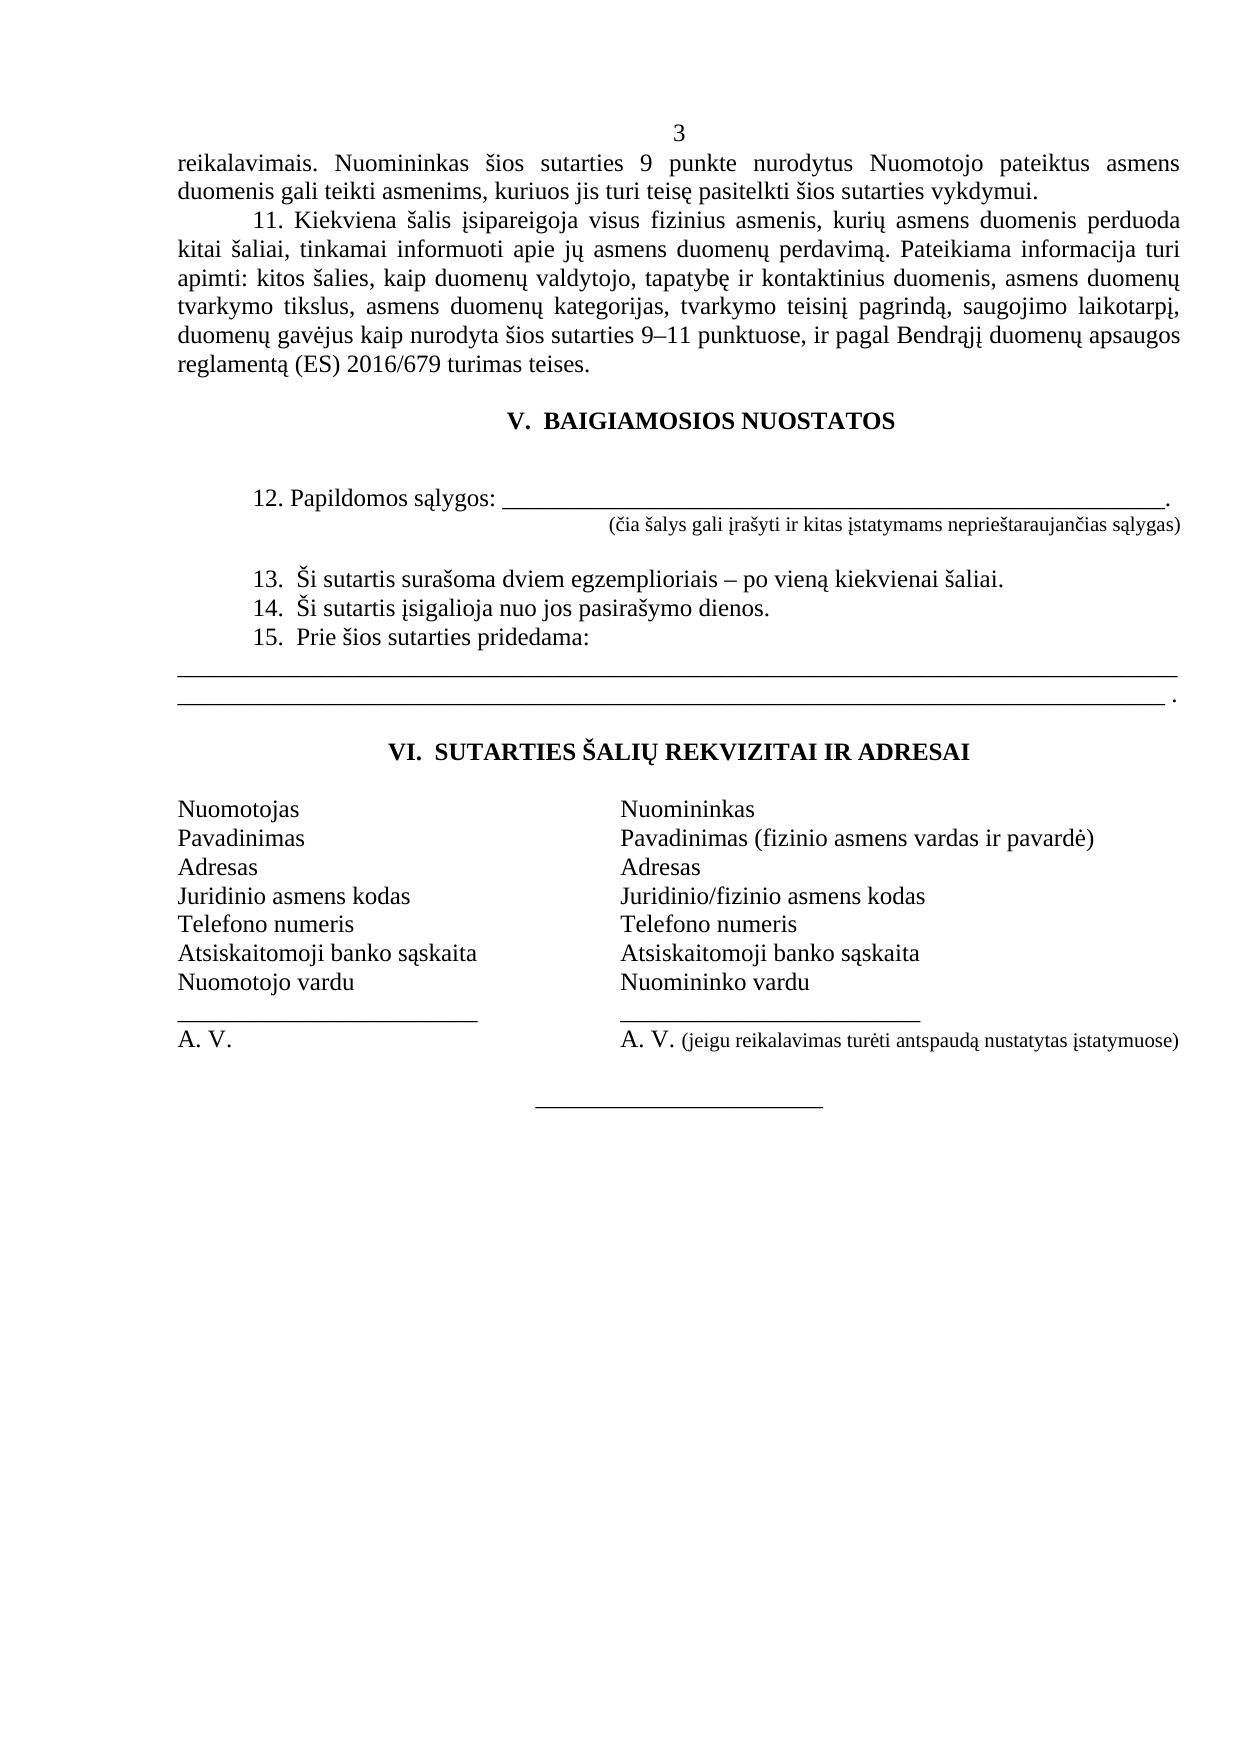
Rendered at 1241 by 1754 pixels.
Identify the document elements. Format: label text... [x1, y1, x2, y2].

table_header Nuomininkas [620, 795, 1181, 823]
table_cell Juridinio asmens kodas Telefono numeris [177, 881, 620, 938]
text _______________________________________________________________________________ . [177, 679, 1181, 708]
text (čia šalys gali įrašyti ir kitas įstatymams neprieštaraujančias sąlygas) [177, 512, 1181, 536]
table_cell Juridinio/fizinio asmens kodas Telefono numeris [620, 881, 1181, 938]
text 11. Kiekviena šalis įsipareigoja visus fizinius asmenis, kurių asmens duomenis perduoda kitai šaliai, tinkamai informuoti apie jų asmens duomenų perdavimą. Pateikiama informacija turi apimti: kitos šalies, kaip duomenų valdytojo, tapatybę ir kontaktinius duomenis, asmens duomenų tvarkymo tikslus, asmens duomenų kategorijas, tvarkymo teisinį pagrindą, saugojimo laikotarpį, duomenų gavėjus kaip nurodyta šios sutarties 9–11 punktuose, ir pagal Bendrąjį duomenų apsaugos reglamentą (ES) 2016/679 turimas teises. [177, 205, 1181, 378]
text V. baigiamosios nuostatoS [233, 406, 1181, 435]
table_cell Atsiskaitomoji banko sąskaita [177, 938, 620, 967]
table_header Nuomotojas [177, 795, 620, 823]
table_cell ________________________ [177, 996, 620, 1024]
table_cell Nuomininko vardu [620, 967, 1181, 996]
table_cell Adresas [620, 852, 1181, 881]
text VI. SUTARTIES ŠALIŲ REKVIZITAI IR ADRESAI [177, 737, 1181, 766]
text reikalavimais. Nuomininkas šios sutarties 9 punkte nurodytus Nuomotojo pateiktus asmens duomenis gali teikti asmenims, kuriuos jis turi teisę pasitelkti šios sutarties vykdymui. [177, 148, 1181, 205]
table_cell Atsiskaitomoji banko sąskaita [620, 938, 1181, 967]
text 15. Prie šios sutarties pridedama: [177, 622, 1181, 651]
table_cell A. V. [177, 1025, 620, 1053]
table_cell Pavadinimas (fizinio asmens vardas ir pavardė) [620, 823, 1181, 852]
text 14. Ši sutartis įsigalioja nuo jos pasirašymo dienos. [177, 593, 1181, 622]
text 13. Ši sutartis surašoma dviem egzemplioriais – po vieną kiekvienai šaliai. [177, 564, 1181, 593]
text _______________________ [177, 1082, 1181, 1111]
table_cell Pavadinimas [177, 823, 620, 852]
table_cell Adresas [177, 852, 620, 881]
table_cell A. V. (jeigu reikalavimas turėti antspaudą nustatytas įstatymuose) [620, 1025, 1181, 1053]
text 12. Papildomos sąlygos: _____________________________________________________. [177, 483, 1181, 512]
table_cell Nuomotojo vardu [177, 967, 620, 996]
table_cell ________________________ [620, 996, 1181, 1024]
text ________________________________________________________________________________ [177, 651, 1181, 679]
